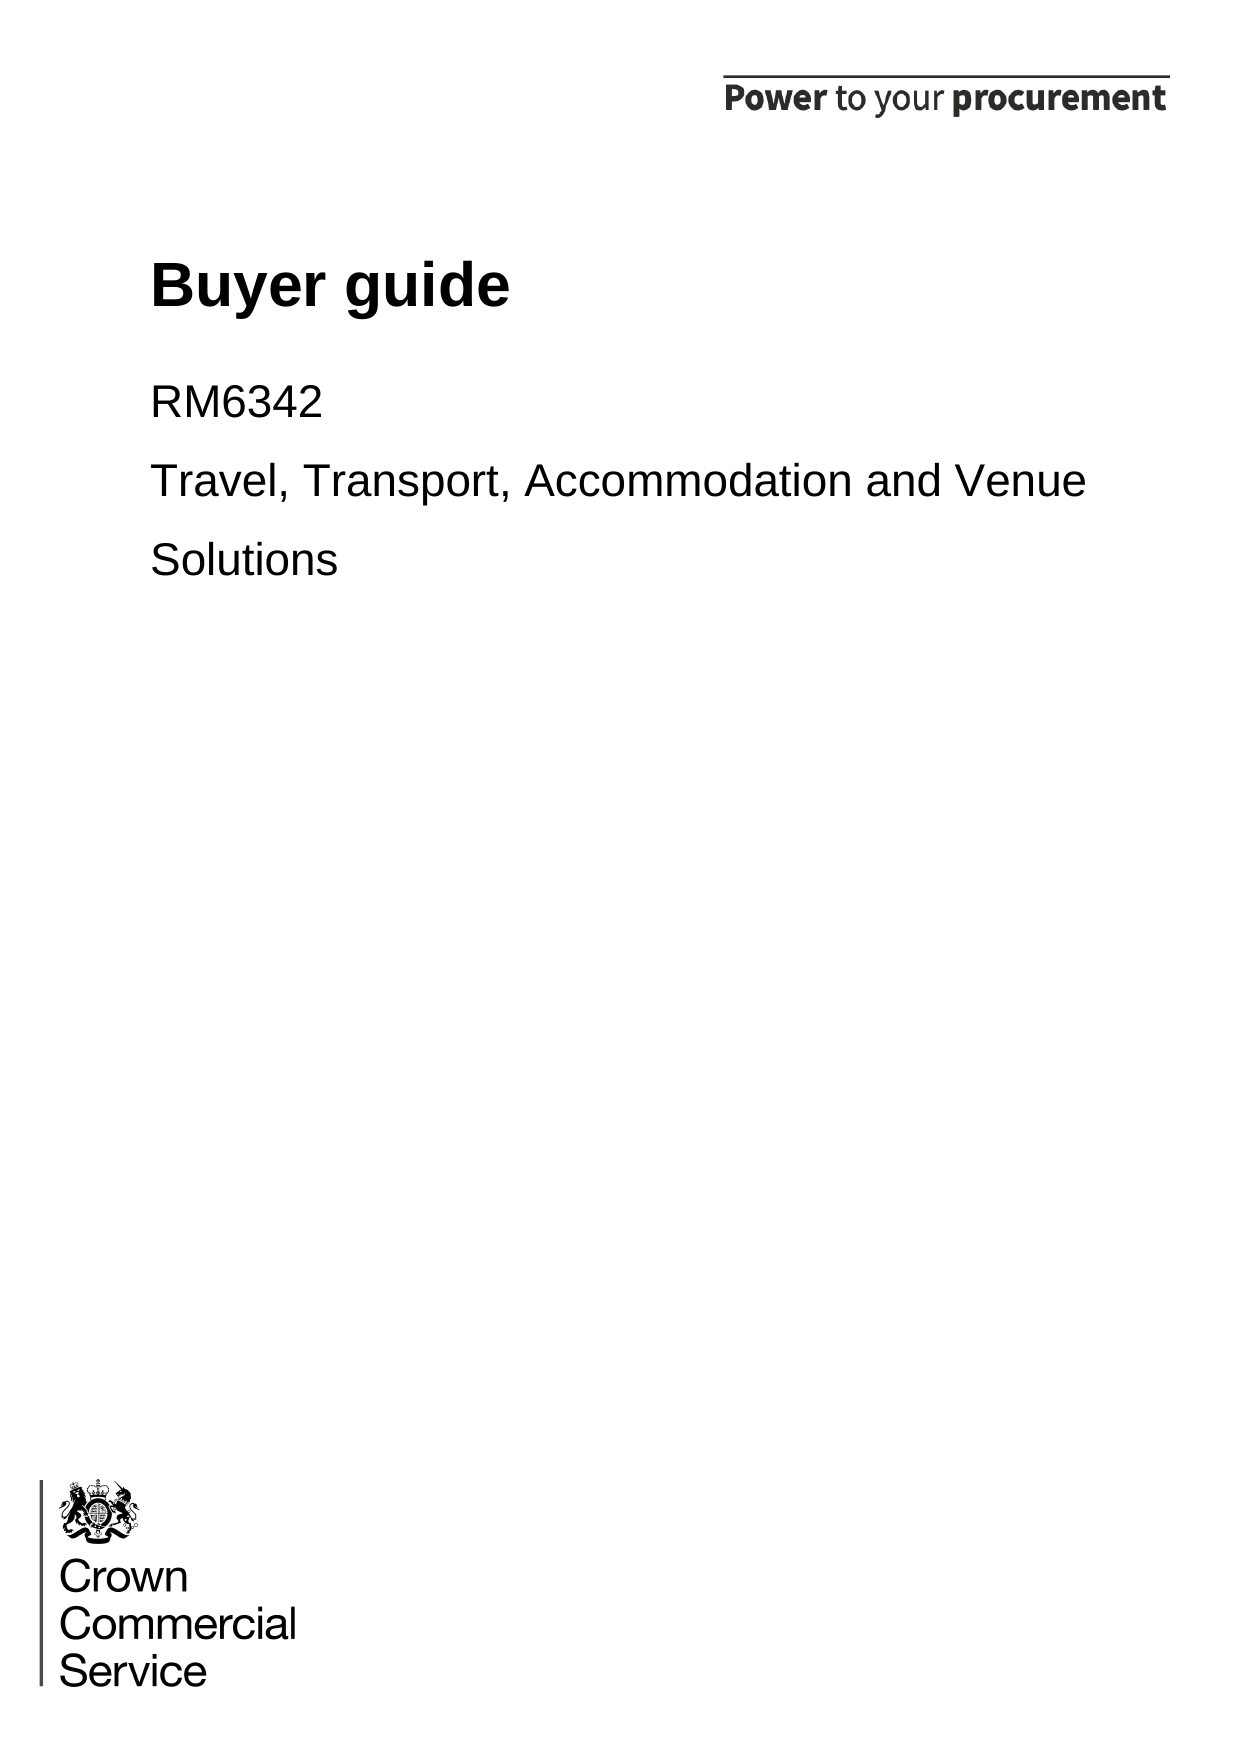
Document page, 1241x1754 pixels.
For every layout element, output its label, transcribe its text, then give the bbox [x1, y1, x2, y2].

title RM6342 [150, 374, 1090, 427]
title Buyer guide [150, 248, 1090, 320]
text Travel, Transport, Accommodation and Venue Solutions [150, 454, 1090, 585]
